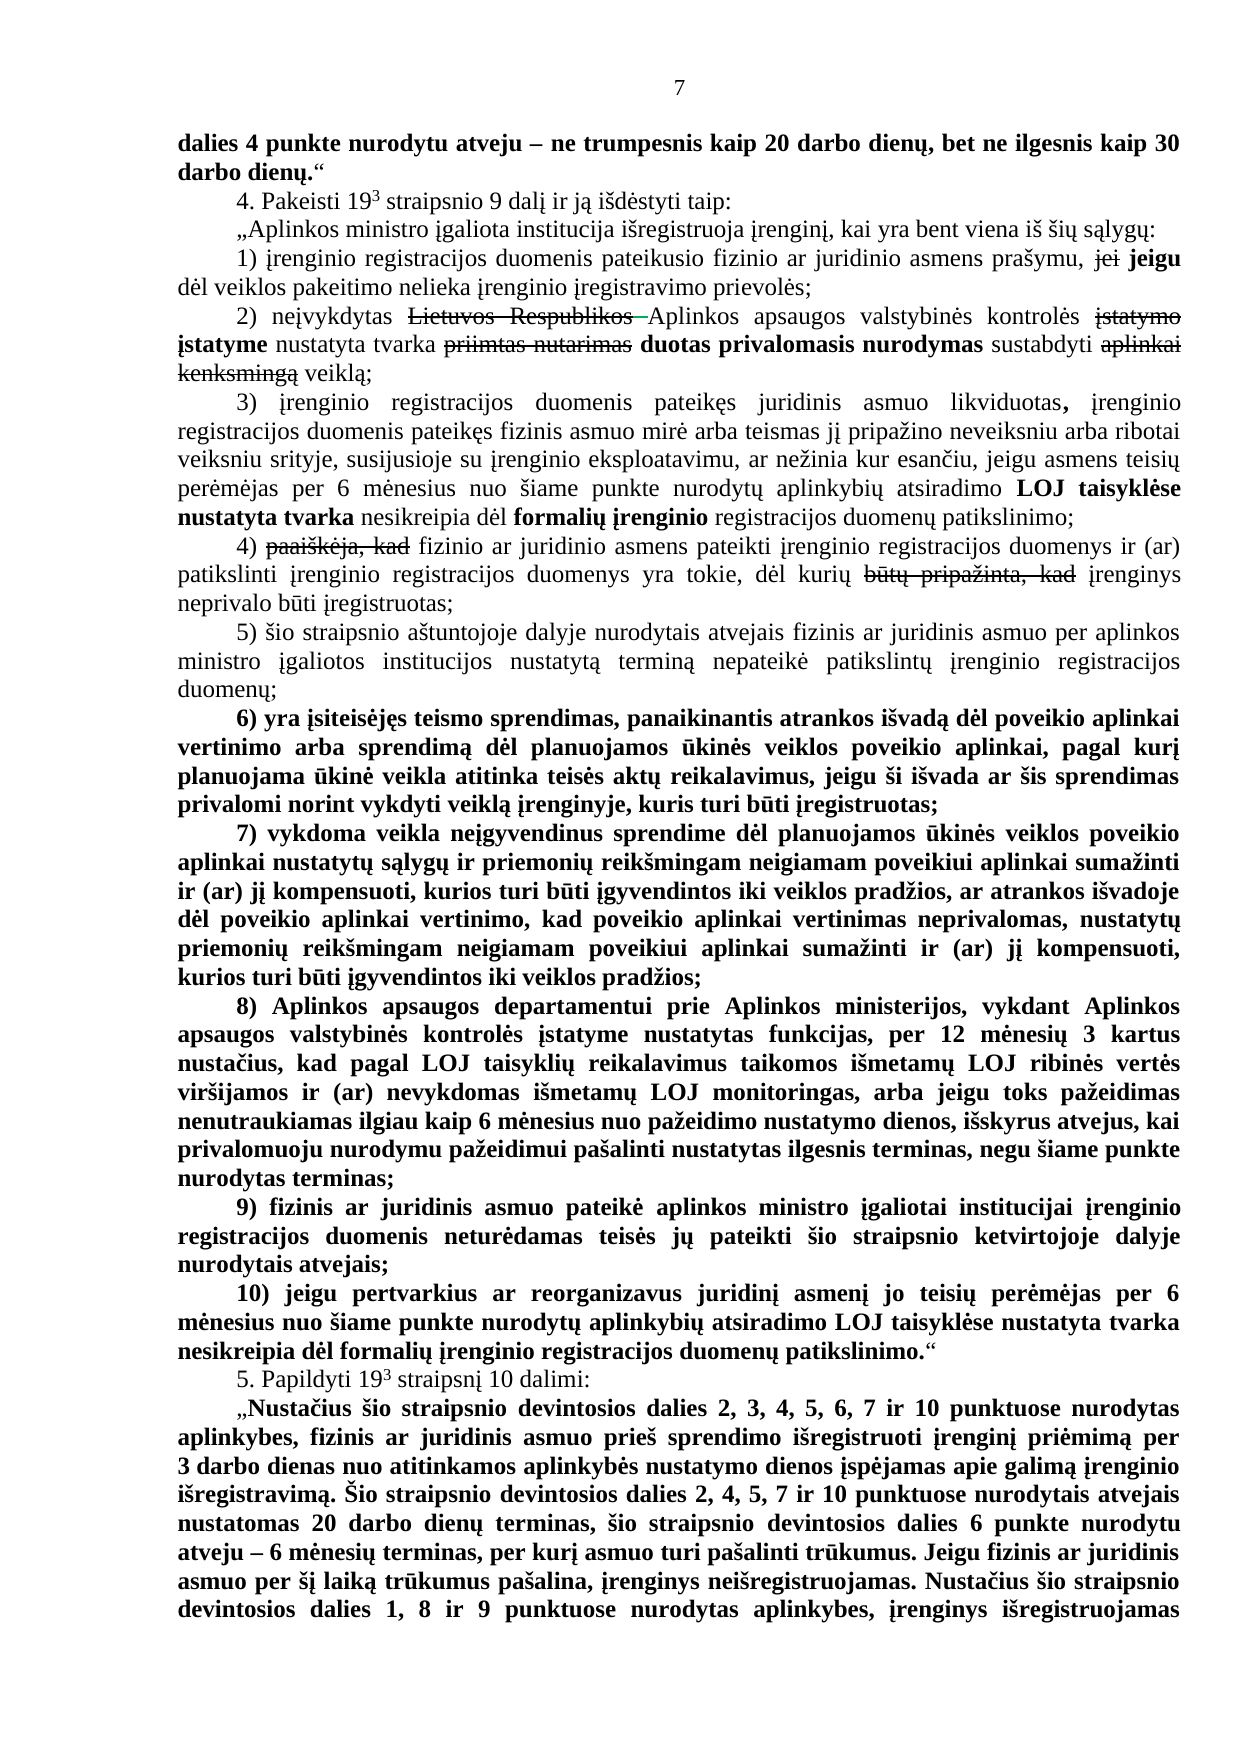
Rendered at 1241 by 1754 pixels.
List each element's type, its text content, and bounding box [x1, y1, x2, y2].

text 8) Aplinkos apsaugos departamentui prie Aplinkos ministerijos, vykdant Aplinkos apsaugos valstybinės kontrolės įstatyme nustatytas funkcijas, per 12 mėnesių 3 kartus nustačius, kad pagal LOJ taisyklių reikalavimus taikomos išmetamų LOJ ribinės vertės viršijamos ir (ar) nevykdomas išmetamų LOJ monitoringas, arba jeigu toks pažeidimas nenutraukiamas ilgiau kaip 6 mėnesius nuo pažeidimo nustatymo dienos, išskyrus atvejus, kai privalomuoju nurodymu pažeidimui pašalinti nustatytas ilgesnis terminas, negu šiame punkte nurodytas terminas; [177, 991, 1181, 1192]
text 10) jeigu pertvarkius ar reorganizavus juridinį asmenį jo teisių perėmėjas per 6 mėnesius nuo šiame punkte nurodytų aplinkybių atsiradimo LOJ taisyklėse nustatyta tvarka nesikreipia dėl formalių įrenginio registracijos duomenų patikslinimo.“ [177, 1278, 1181, 1364]
text 5. Papildyti 193 straipsnį 10 dalimi: [177, 1364, 1181, 1393]
text 6) yra įsiteisėjęs teismo sprendimas, panaikinantis atrankos išvadą dėl poveikio aplinkai vertinimo arba sprendimą dėl planuojamos ūkinės veiklos poveikio aplinkai, pagal kurį planuojama ūkinė veikla atitinka teisės aktų reikalavimus, jeigu ši išvada ar šis sprendimas privalomi norint vykdyti veiklą įrenginyje, kuris turi būti įregistruotas; [177, 703, 1181, 818]
text 4. Pakeisti 193 straipsnio 9 dalį ir ją išdėstyti taip: [177, 186, 1181, 214]
text 5) šio straipsnio aštuntojoje dalyje nurodytais atvejais fizinis ar juridinis asmuo per aplinkos ministro įgaliotos institucijos nustatytą terminą nepateikė patikslintų įrenginio registracijos duomenų; [177, 617, 1181, 703]
text 4) paaiškėja, kad fizinio ar juridinio asmens pateikti įrenginio registracijos duomenys ir (ar) patikslinti įrenginio registracijos duomenys yra tokie, dėl kurių būtų pripažinta, kad įrenginys neprivalo būti įregistruotas; [177, 531, 1181, 617]
text 1) įrenginio registracijos duomenis pateikusio fizinio ar juridinio asmens prašymu, jei jeigu dėl veiklos pakeitimo nelieka įrenginio įregistravimo prievolės; [177, 243, 1181, 301]
text 7) vykdoma veikla neįgyvendinus sprendime dėl planuojamos ūkinės veiklos poveikio aplinkai nustatytų sąlygų ir priemonių reikšmingam neigiamam poveikiui aplinkai sumažinti ir (ar) jį kompensuoti, kurios turi būti įgyvendintos iki veiklos pradžios, ar atrankos išvadoje dėl poveikio aplinkai vertinimo, kad poveikio aplinkai vertinimas neprivalomas, nustatytų priemonių reikšmingam neigiamam poveikiui aplinkai sumažinti ir (ar) jį kompensuoti, kurios turi būti įgyvendintos iki veiklos pradžios; [177, 818, 1181, 991]
text „Aplinkos ministro įgaliota institucija išregistruoja įrenginį, kai yra bent viena iš šių sąlygų: [177, 214, 1181, 243]
text „Nustačius šio straipsnio devintosios dalies 2, 3, 4, 5, 6, 7 ir 10 punktuose nurodytas aplinkybes, fizinis ar juridinis asmuo prieš sprendimo išregistruoti įrenginį priėmimą per 3 darbo dienas nuo atitinkamos aplinkybės nustatymo dienos įspėjamas apie galimą įrenginio išregistravimą. Šio straipsnio devintosios dalies 2, 4, 5, 7 ir 10 punktuose nurodytais atvejais nustatomas 20 darbo dienų terminas, šio straipsnio devintosios dalies 6 punkte nurodytu atveju – 6 mėnesių terminas, per kurį asmuo turi pašalinti trūkumus. Jeigu fizinis ar juridinis asmuo per šį laiką trūkumus pašalina, įrenginys neišregistruojamas. Nustačius šio straipsnio devintosios dalies 1, 8 ir 9 punktuose nurodytas aplinkybes, įrenginys išregistruojamas [177, 1393, 1181, 1623]
text 9) fizinis ar juridinis asmuo pateikė aplinkos ministro įgaliotai institucijai įrenginio registracijos duomenis neturėdamas teisės jų pateikti šio straipsnio ketvirtojoje dalyje nurodytais atvejais; [177, 1192, 1181, 1278]
text 2) neįvykdytas Lietuvos Respublikos Aplinkos apsaugos valstybinės kontrolės įstatymo įstatyme nustatyta tvarka priimtas nutarimas duotas privalomasis nurodymas sustabdyti aplinkai kenksmingą veiklą; [177, 301, 1181, 387]
text dalies 4 punkte nurodytu atveju – ne trumpesnis kaip 20 darbo dienų, bet ne ilgesnis kaip 30 darbo dienų.“ [177, 128, 1181, 186]
text 3) įrenginio registracijos duomenis pateikęs juridinis asmuo likviduotas, įrenginio registracijos duomenis pateikęs fizinis asmuo mirė arba teismas jį pripažino neveiksniu arba ribotai veiksniu srityje, susijusioje su įrenginio eksploatavimu, ar nežinia kur esančiu, jeigu asmens teisių perėmėjas per 6 mėnesius nuo šiame punkte nurodytų aplinkybių atsiradimo LOJ taisyklėse nustatyta tvarka nesikreipia dėl formalių įrenginio registracijos duomenų patikslinimo; [177, 387, 1181, 531]
